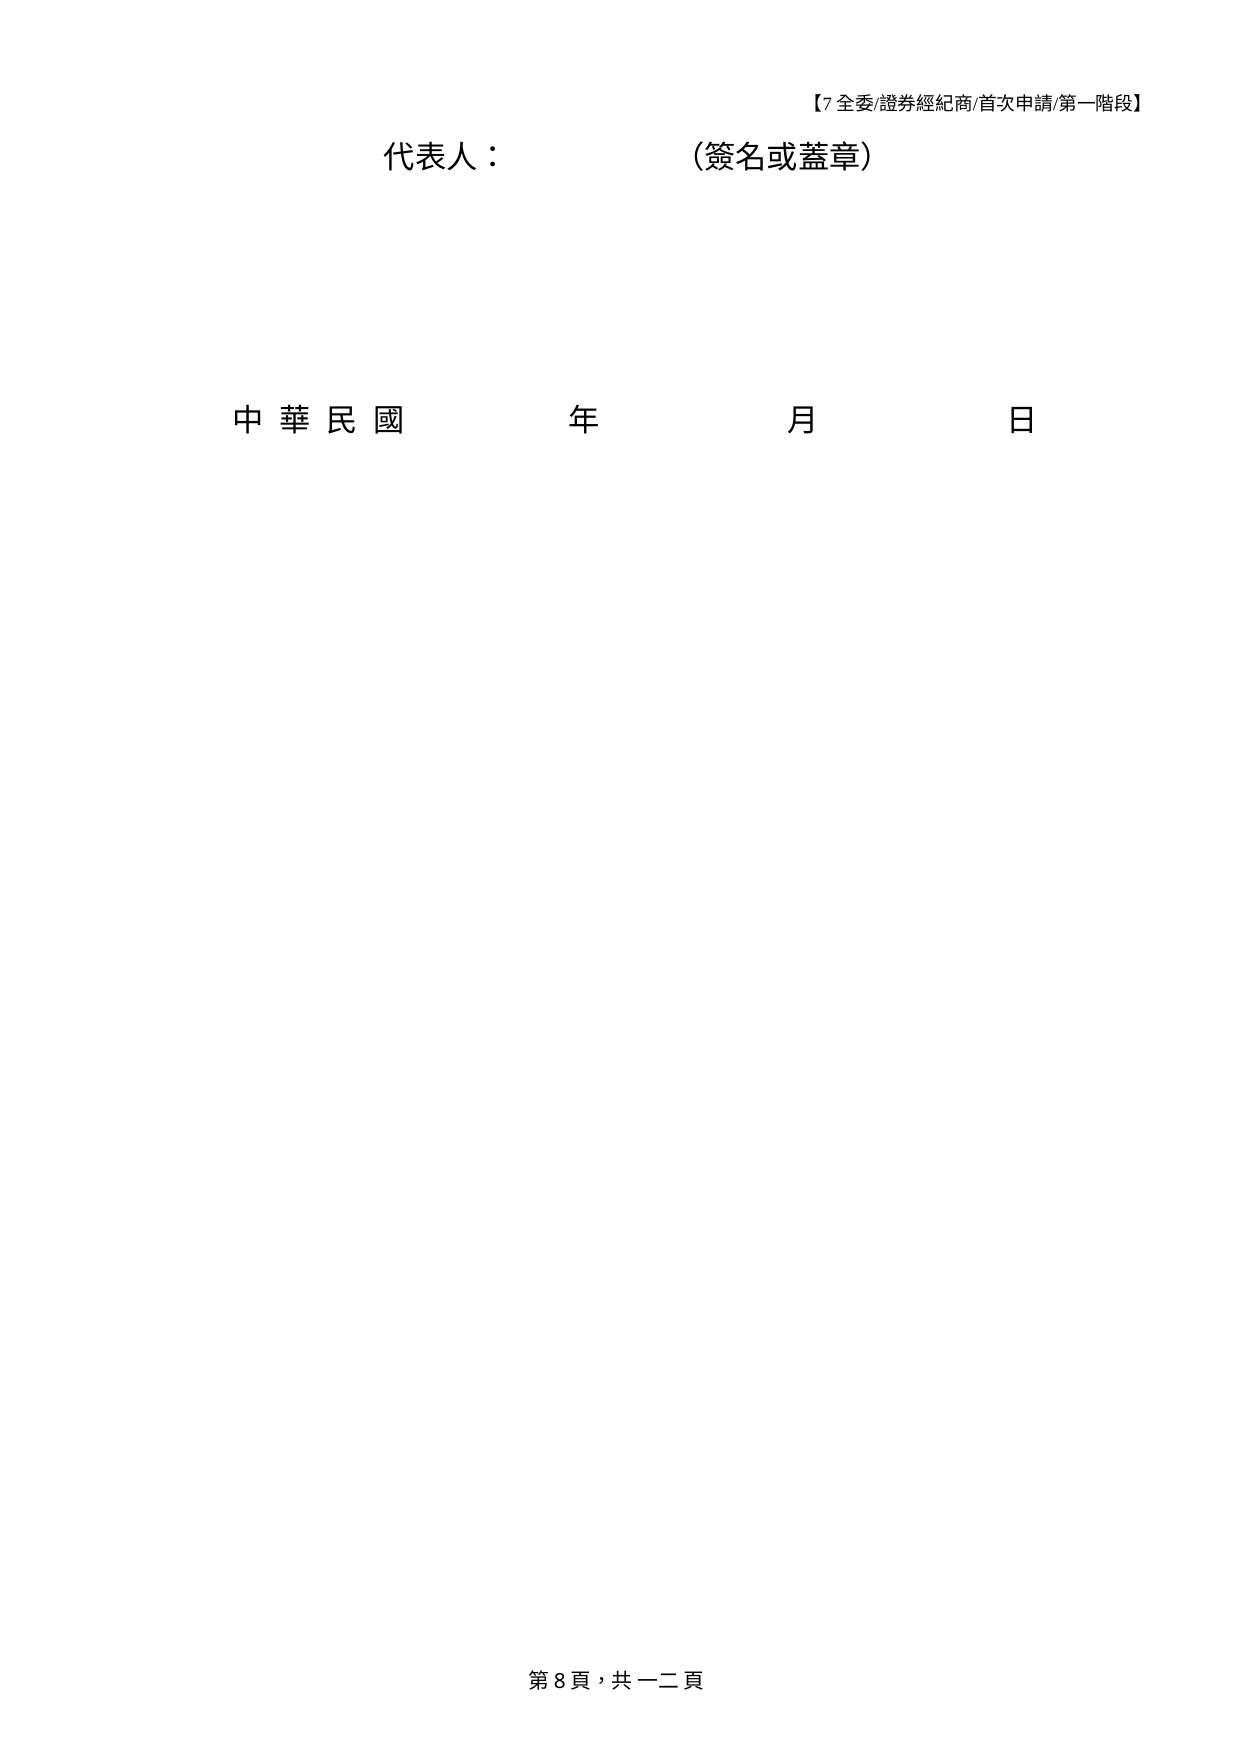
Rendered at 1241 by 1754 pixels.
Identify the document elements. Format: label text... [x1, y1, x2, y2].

text 中 華 民 國 年 月 日 [118, 380, 1152, 455]
text 代表人： （簽名或蓋章） [118, 118, 1152, 193]
